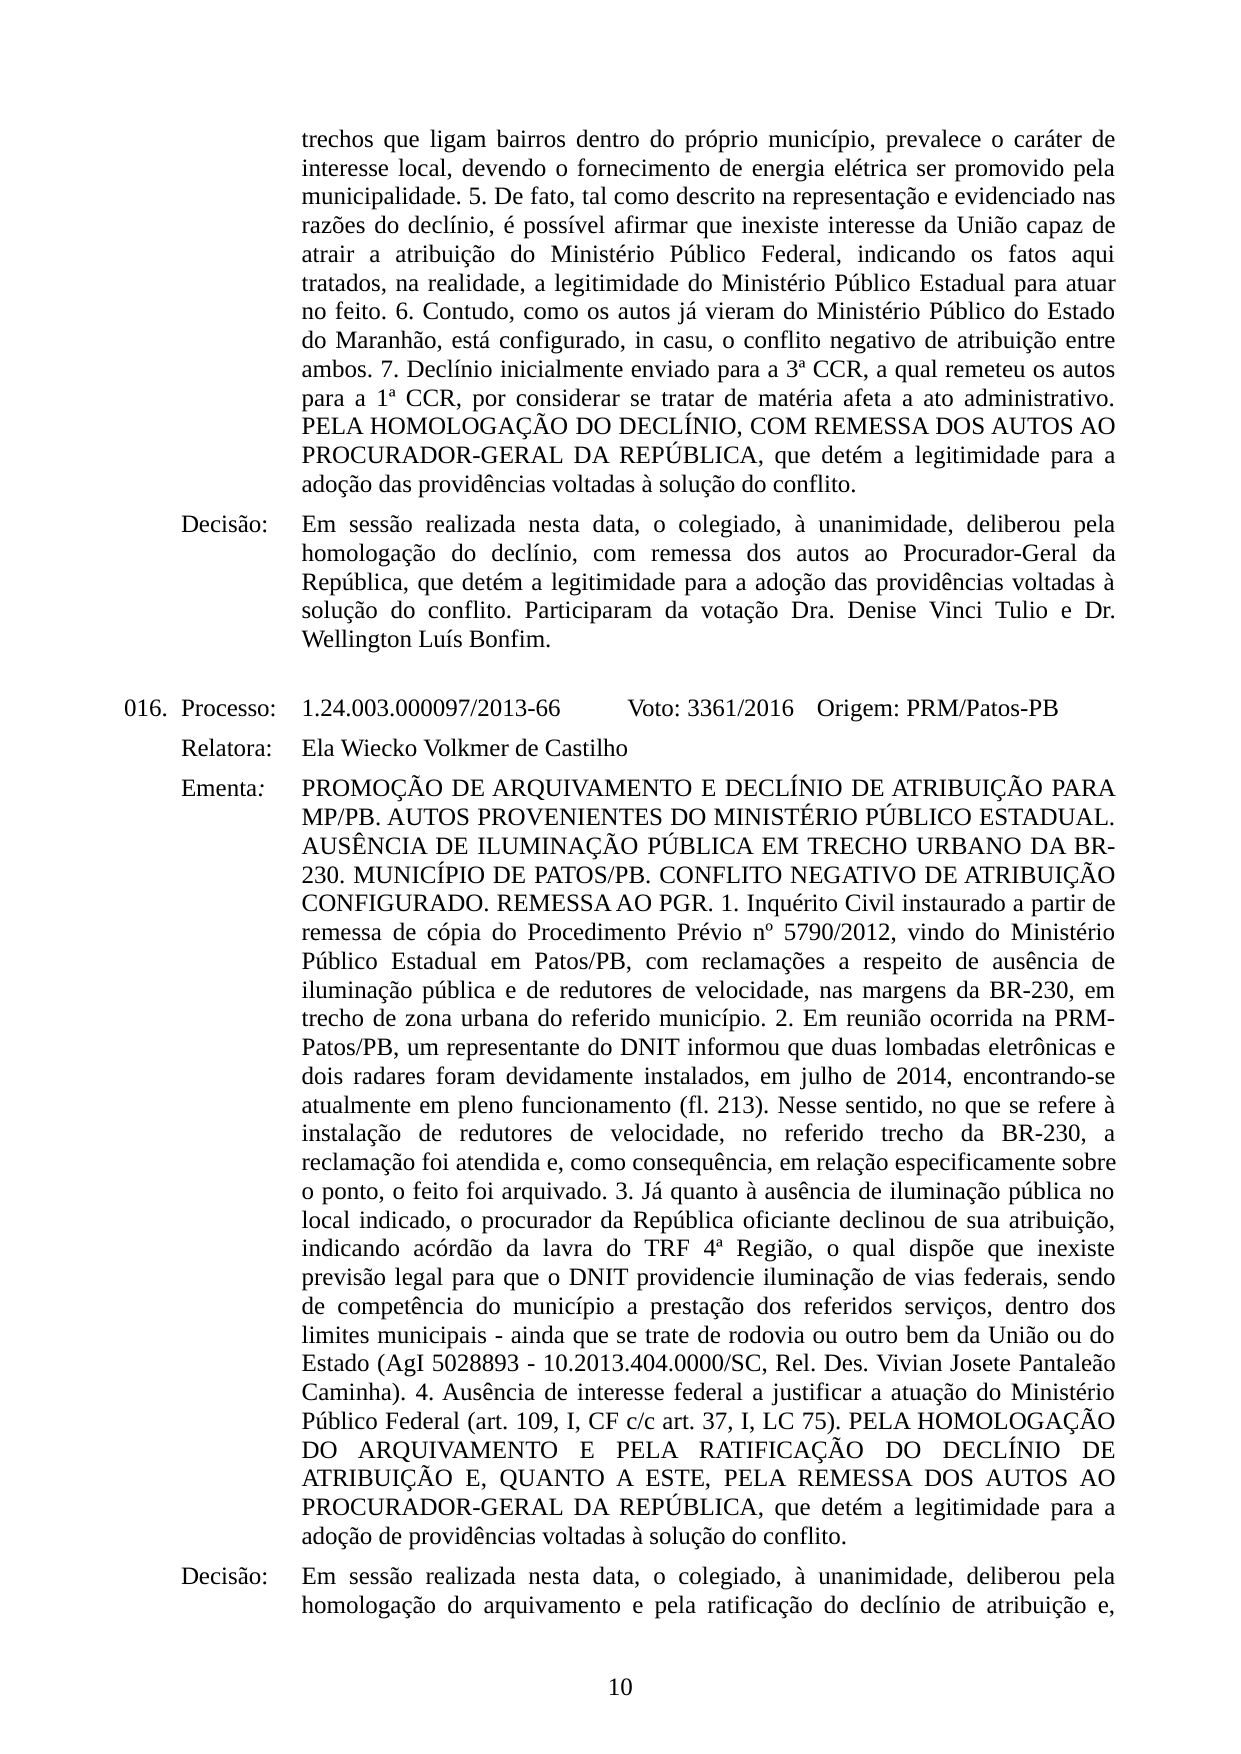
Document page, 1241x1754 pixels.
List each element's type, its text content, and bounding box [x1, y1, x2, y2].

table_cell [175, 118, 296, 503]
table_cell Em sessão realizada nesta data, o colegiado, à unanimidade, deliberou pela homologação do arquivamento e pela ratificação do declínio de atribuição e, [296, 1555, 1122, 1624]
table_cell PROMOÇÃO DE ARQUIVAMENTO E DECLÍNIO DE ATRIBUIÇÃO PARA MP/PB. AUTOS PROVENIENTES DO MINISTÉRIO PÚBLICO ESTADUAL. AUSÊNCIA DE ILUMINAÇÃO PÚBLICA EM TRECHO URBANO DA BR-230. MUNICÍPIO DE PATOS/PB. CONFLITO NEGATIVO DE ATRIBUIÇÃO CONFIGURADO. REMESSA AO PGR. 1. Inquérito Civil instaurado a partir de remessa de cópia do Procedimento Prévio nº 5790/2012, vindo do Ministério Público Estadual em Patos/PB, com reclamações a respeito de ausência de iluminação pública e de redutores de velocidade, nas margens da BR-230, em trecho de zona urbana do referido município. 2. Em reunião ocorrida na PRM-Patos/PB, um representante do DNIT informou que duas lombadas eletrônicas e dois radares foram devidamente instalados, em julho de 2014, encontrando-se atualmente em pleno funcionamento (fl. 213). Nesse sentido, no que se refere à instalação de redutores de velocidade, no referido trecho da BR-230, a reclamação foi atendida e, como consequência, em relação especificamente sobre o ponto, o feito foi arquivado. 3. Já quanto à ausência de iluminação pública no local indicado, o procurador da República oficiante declinou de sua atribuição, indicando acórdão da lavra do TRF 4ª Região, o qual dispõe que inexiste previsão legal para que o DNIT providencie iluminação de vias federais, sendo de competência do município a prestação dos referidos serviços, dentro dos limites municipais - ainda que se trate de rodovia ou outro bem da União ou do Estado (AgI 5028893 - 10.2013.404.0000/SC, Rel. Des. Vivian Josete Pantaleão Caminha). 4. Ausência de interesse federal a justificar a atuação do Ministério Público Federal (art. 109, I, CF c/c art. 37, I, LC 75). PELA HOMOLOGAÇÃO DO ARQUIVAMENTO E PELA RATIFICAÇÃO DO DECLÍNIO DE ATRIBUIÇÃO E, QUANTO A ESTE, PELA REMESSA DOS AUTOS AO PROCURADOR-GERAL DA REPÚBLICA, que detém a legitimidade para a adoção de providências voltadas à solução do conflito. [296, 768, 1122, 1555]
table_cell Ela Wiecko Volkmer de Castilho [296, 728, 1122, 768]
table_cell [118, 503, 175, 658]
table_header Origem: PRM/Patos-PB [811, 687, 1122, 727]
table_cell Relatora: [175, 728, 296, 768]
table_header Processo: [175, 687, 296, 727]
table_cell [118, 1555, 175, 1624]
table_cell Decisão: [175, 503, 296, 658]
table_cell [118, 118, 175, 503]
table_header 1.24.003.000097/2013-66 [296, 687, 621, 727]
table_cell [118, 768, 175, 1555]
table_cell Em sessão realizada nesta data, o colegiado, à unanimidade, deliberou pela homologação do declínio, com remessa dos autos ao Procurador-Geral da República, que detém a legitimidade para a adoção das providências voltadas à solução do conflito. Participaram da votação Dra. Denise Vinci Tulio e Dr. Wellington Luís Bonfim. [296, 503, 1122, 658]
table_cell Ementa: [175, 768, 296, 1555]
table_header Voto: 3361/2016 [621, 687, 811, 727]
table_header 016. [118, 687, 175, 727]
table_cell trechos que ligam bairros dentro do próprio município, prevalece o caráter de interesse local, devendo o fornecimento de energia elétrica ser promovido pela municipalidade. 5. De fato, tal como descrito na representação e evidenciado nas razões do declínio, é possível afirmar que inexiste interesse da União capaz de atrair a atribuição do Ministério Público Federal, indicando os fatos aqui tratados, na realidade, a legitimidade do Ministério Público Estadual para atuar no feito. 6. Contudo, como os autos já vieram do Ministério Público do Estado do Maranhão, está configurado, in casu, o conflito negativo de atribuição entre ambos. 7. Declínio inicialmente enviado para a 3ª CCR, a qual remeteu os autos para a 1ª CCR, por considerar se tratar de matéria afeta a ato administrativo. PELA HOMOLOGAÇÃO DO DECLÍNIO, COM REMESSA DOS AUTOS AO PROCURADOR-GERAL DA REPÚBLICA, que detém a legitimidade para a adoção das providências voltadas à solução do conflito. [296, 118, 1122, 503]
table_cell [118, 728, 175, 768]
table_cell Decisão: [175, 1555, 296, 1624]
